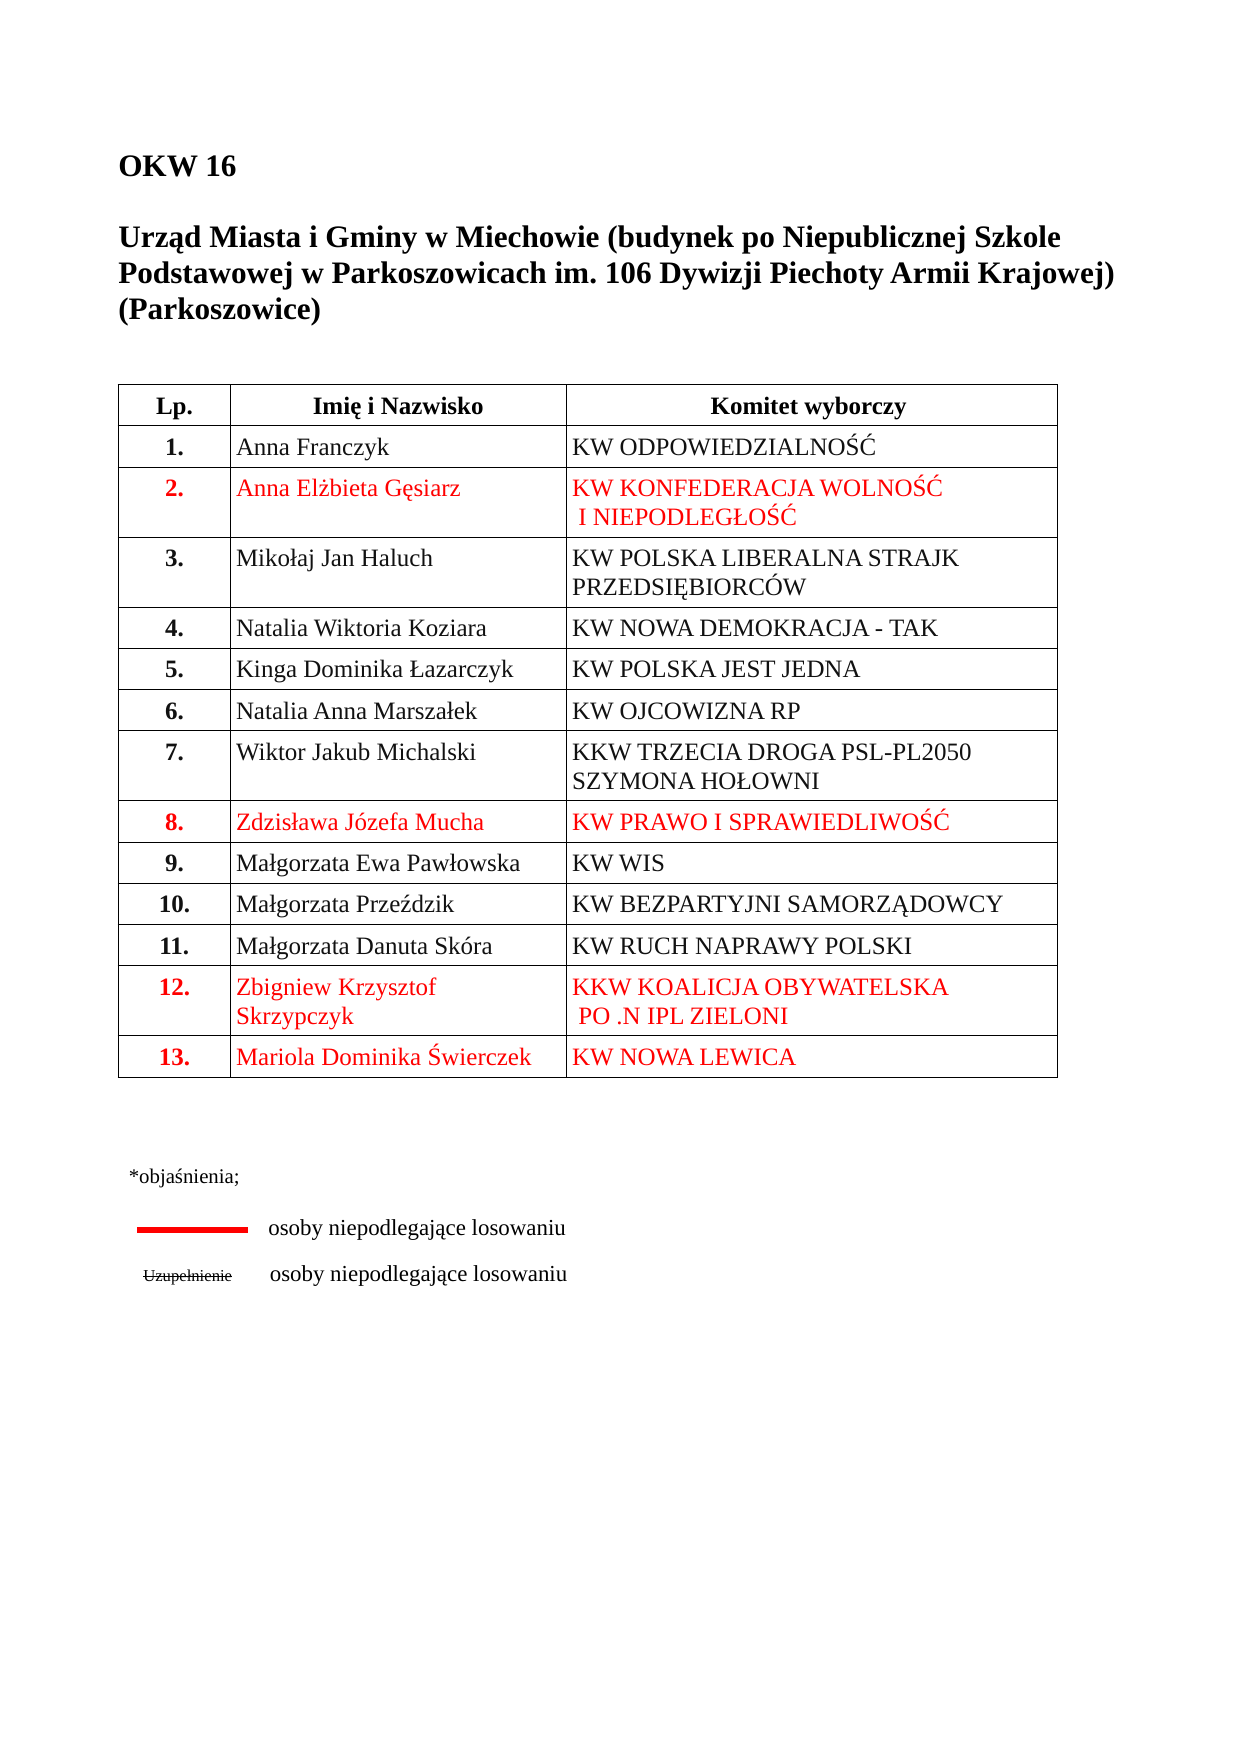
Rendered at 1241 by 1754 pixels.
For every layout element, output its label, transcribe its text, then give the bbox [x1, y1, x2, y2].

table_cell Zbigniew Krzysztof Skrzypczyk [231, 966, 566, 1035]
table_cell 13. [119, 1036, 230, 1077]
table_cell KW KONFEDERACJA WOLNOŚĆ I NIEPODLEGŁOŚĆ [567, 468, 1057, 537]
table_cell Natalia Anna Marszałek [231, 690, 566, 730]
table_cell KW PRAWO I SPRAWIEDLIWOŚĆ [567, 801, 1057, 842]
table_cell Natalia Wiktoria Koziara [231, 608, 566, 648]
table_cell 2. [119, 468, 230, 537]
table_cell KW NOWA DEMOKRACJA - TAK [567, 608, 1057, 648]
table_cell 5. [119, 649, 230, 689]
text OKW 16 [118, 147, 1122, 183]
table_cell KW RUCH NAPRAWY POLSKI [567, 925, 1057, 965]
table_cell Małgorzata Danuta Skóra [231, 925, 566, 965]
table_cell Mariola Dominika Świerczek [231, 1036, 566, 1077]
table_cell Małgorzata Ewa Pawłowska [231, 843, 566, 883]
table_cell 12. [119, 966, 230, 1035]
table_cell 6. [119, 690, 230, 730]
table_cell KW POLSKA JEST JEDNA [567, 649, 1057, 689]
table_cell 3. [119, 538, 230, 607]
table_cell 9. [119, 843, 230, 883]
table_cell Wiktor Jakub Michalski [231, 731, 566, 800]
table_cell KW ODPOWIEDZIALNOŚĆ [567, 426, 1057, 467]
table_cell KW OJCOWIZNA RP [567, 690, 1057, 730]
text osoby niepodlegające losowaniu [118, 1212, 1122, 1241]
text Urząd Miasta i Gminy w Miechowie (budynek po Niepublicznej Szkole Podstawowej w Parkoszowicach im. 106 Dywizji Piechoty Armii Krajowej) (Parkoszowice) [118, 219, 1122, 327]
table_cell Anna Franczyk [231, 426, 566, 467]
table_cell KW BEZPARTYJNI SAMORZĄDOWCY [567, 884, 1057, 924]
table_cell KW WIS [567, 843, 1057, 883]
table_cell KW POLSKA LIBERALNA STRAJK PRZEDSIĘBIORCÓW [567, 538, 1057, 607]
table_cell 7. [119, 731, 230, 800]
table_cell Mikołaj Jan Haluch [231, 538, 566, 607]
table_header Komitet wyborczy [567, 385, 1057, 425]
table_cell Zdzisława Józefa Mucha [231, 801, 566, 842]
table_cell 1. [119, 426, 230, 467]
table_cell 10. [119, 884, 230, 924]
text Uzupełnienie osoby niepodlegające losowaniu [118, 1260, 1122, 1286]
table_cell 4. [119, 608, 230, 648]
table_cell 11. [119, 925, 230, 965]
table_cell KW NOWA LEWICA [567, 1036, 1057, 1077]
table_cell KKW TRZECIA DROGA PSL-PL2050 SZYMONA HOŁOWNI [567, 731, 1057, 800]
table_cell Kinga Dominika Łazarczyk [231, 649, 566, 689]
text *objaśnienia; [118, 1164, 1122, 1188]
table_header Lp. [119, 385, 230, 425]
table_cell Małgorzata Przeździk [231, 884, 566, 924]
table_cell Anna Elżbieta Gęsiarz [231, 468, 566, 537]
table_cell 8. [119, 801, 230, 842]
table_header Imię i Nazwisko [231, 385, 566, 425]
table_cell KKW KOALICJA OBYWATELSKA PO .N IPL ZIELONI [567, 966, 1057, 1035]
